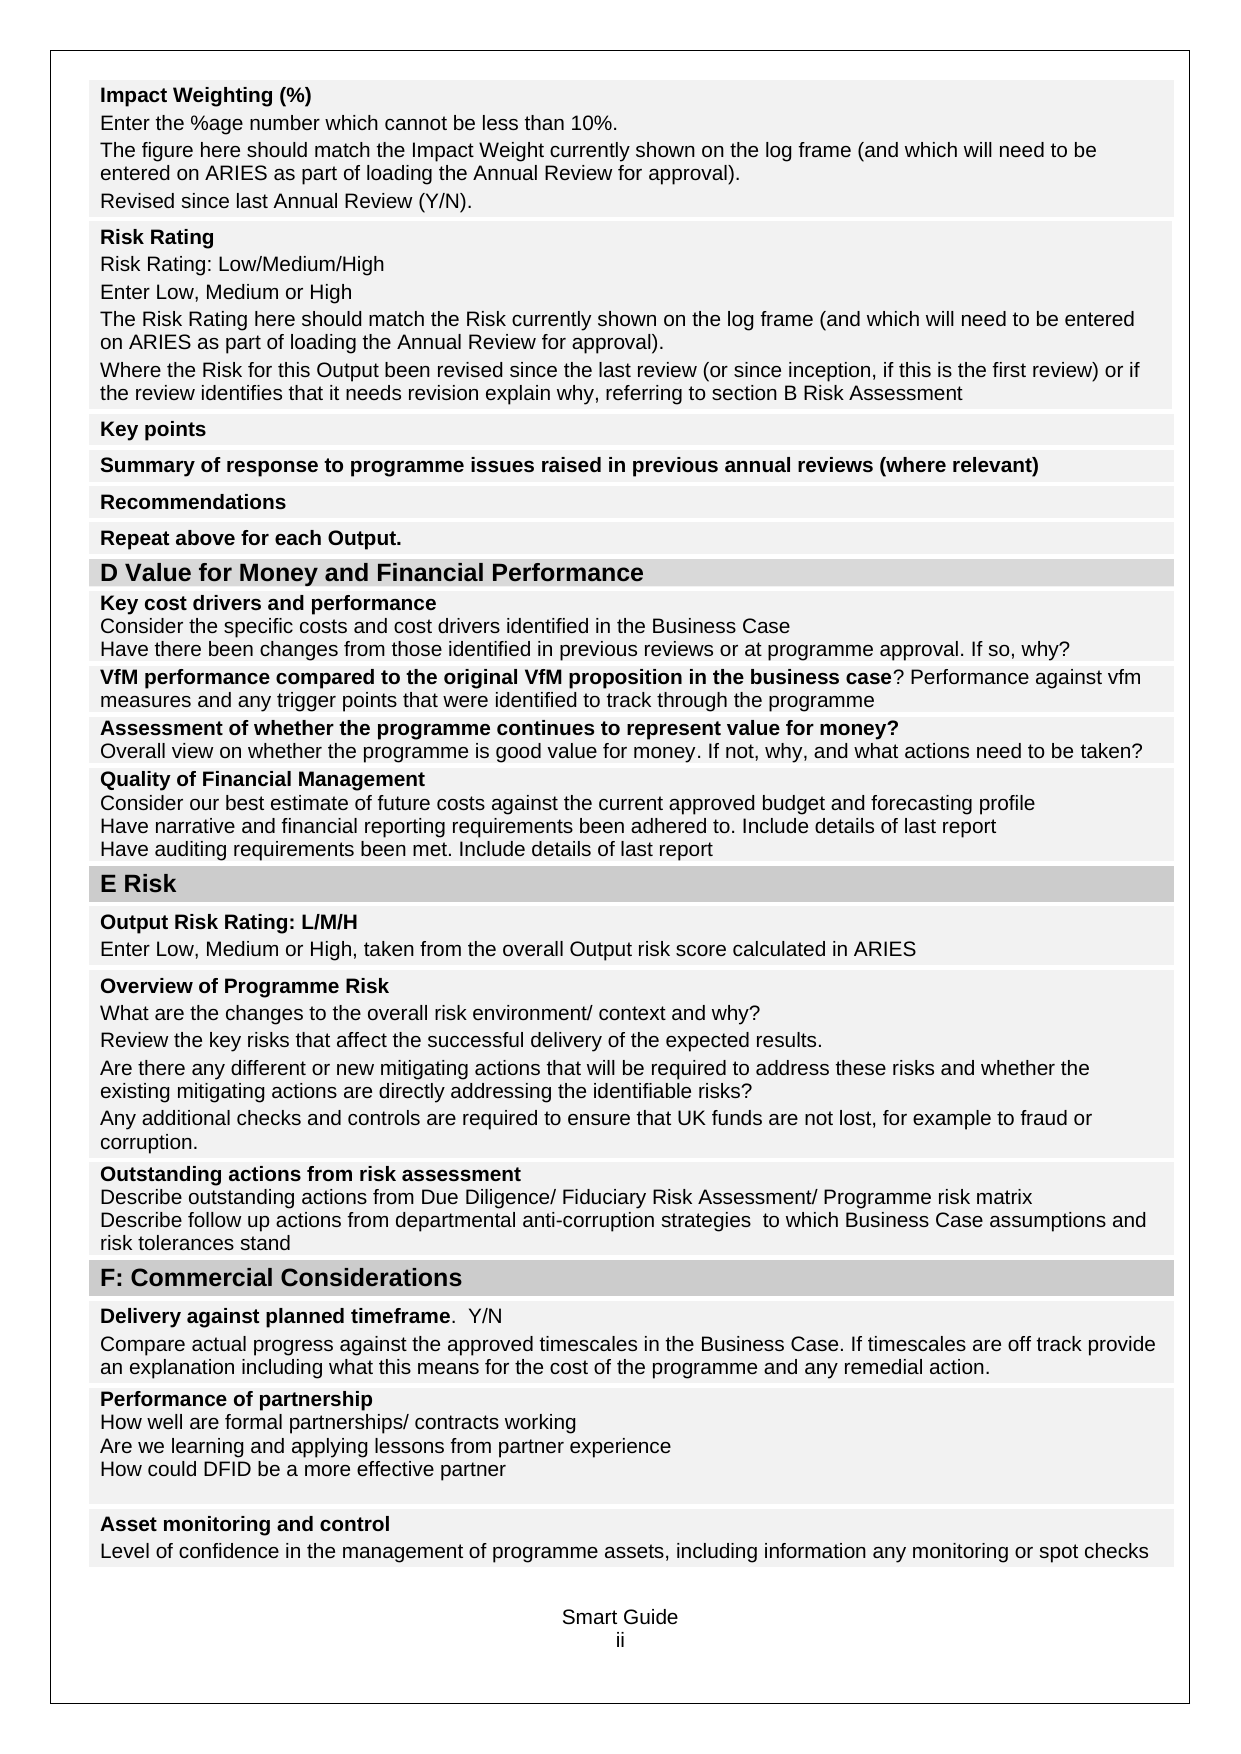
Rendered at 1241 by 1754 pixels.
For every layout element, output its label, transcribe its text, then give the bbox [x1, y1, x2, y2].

table_cell Impact Weighting (%) Enter the %age number which cannot be less than 10%. The figure here should match the Impact Weight currently shown on the log frame (and which will need to be entered on ARIES as part of loading the Annual Review for approval). Revised since last Annual Review (Y/N). [89, 80, 1174, 217]
table_cell Outstanding actions from risk assessment Describe outstanding actions from Due Diligence/ Fiduciary Risk Assessment/ Programme risk matrix Describe follow up actions from departmental anti-corruption strategies to which Business Case assumptions and risk tolerances stand [89, 1162, 1174, 1255]
table_cell Performance of partnership How well are formal partnerships/ contracts working Are we learning and applying lessons from partner experience How could DFID be a more effective partner [89, 1388, 1174, 1504]
table_cell Output Risk Rating: L/M/H Enter Low, Medium or High, taken from the overall Output risk score calculated in ARIES [89, 906, 1174, 965]
table_cell Risk Rating Risk Rating: Low/Medium/High Enter Low, Medium or High The Risk Rating here should match the Risk currently shown on the log frame (and which will need to be entered on ARIES as part of loading the Annual Review for approval). Where the Risk for this Output been revised since the last review (or since inception, if this is the first review) or if the review identifies that it needs revision explain why, referring to section B Risk Assessment [89, 221, 1172, 409]
table_cell Asset monitoring and control Level of confidence in the management of programme assets, including information any monitoring or spot checks [89, 1509, 1174, 1567]
table_cell Delivery against planned timeframe. Y/N Compare actual progress against the approved timescales in the Business Case. If timescales are off track provide an explanation including what this means for the cost of the programme and any remedial action. [89, 1301, 1174, 1383]
table_cell Summary of response to programme issues raised in previous annual reviews (where relevant) [89, 450, 1174, 481]
table_cell D Value for Money and Financial Performance [89, 559, 1174, 586]
table_cell Key points [89, 414, 1174, 445]
table_cell F: Commercial Considerations [89, 1260, 1174, 1296]
table_cell Overview of Programme Risk What are the changes to the overall risk environment/ context and why? Review the key risks that affect the successful delivery of the expected results. Are there any different or new mitigating actions that will be required to address these risks and whether the existing mitigating actions are directly addressing the identifiable risks? Any additional checks and controls are required to ensure that UK funds are not lost, for example to fraud or corruption. [89, 970, 1174, 1158]
table_cell Recommendations [89, 486, 1174, 518]
table_cell Key cost drivers and performance Consider the specific costs and cost drivers identified in the Business Case Have there been changes from those identified in previous reviews or at programme approval. If so, why? [89, 591, 1174, 661]
table_cell Repeat above for each Output. [89, 522, 1174, 554]
table_cell E Risk [89, 866, 1174, 902]
